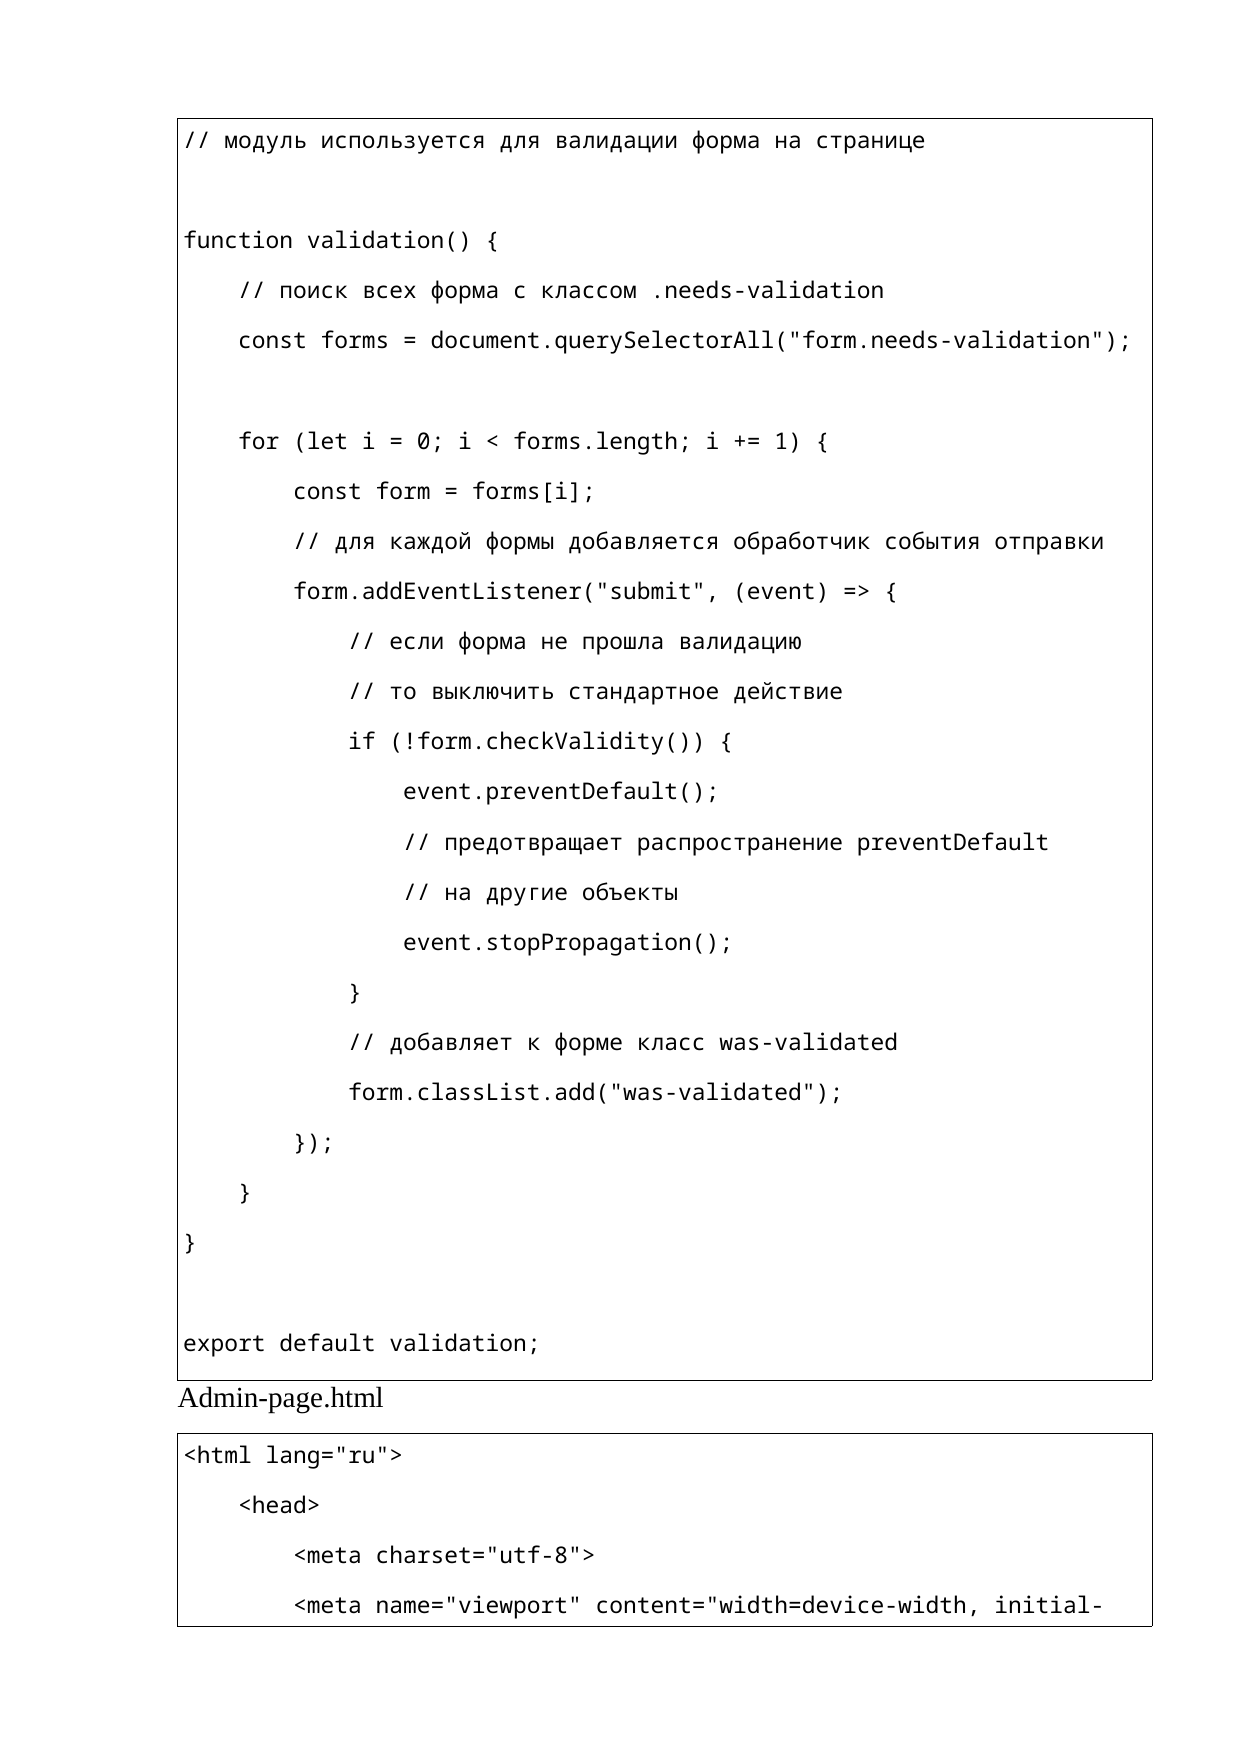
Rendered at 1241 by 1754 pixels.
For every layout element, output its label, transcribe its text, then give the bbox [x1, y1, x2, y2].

table_header <html lang="ru"> <head> <meta charset="utf-8"> <meta name="viewport" content="width=device-width, initial- [178, 1434, 1152, 1626]
table_header // модуль используется для валидации форма на странице function validation() { // поиск всех форма с классом .needs-validation const forms = document.querySelectorAll("form.needs-validation"); for (let i = 0; i < forms.length; i += 1) { const form = forms[i]; // для каждой формы добавляется обработчик события отправки form.addEventListener("submit", (event) => { // если форма не прошла валидацию // то выключить стандартное действие if (!form.checkValidity()) { event.preventDefault(); // предотвращает распространение preventDefault // на другие объекты event.stopPropagation(); } // добавляет к форме класс was-validated form.classList.add("was-validated"); }); } } export default validation; [178, 119, 1152, 1380]
text Admin-page.html [177, 1381, 1152, 1414]
